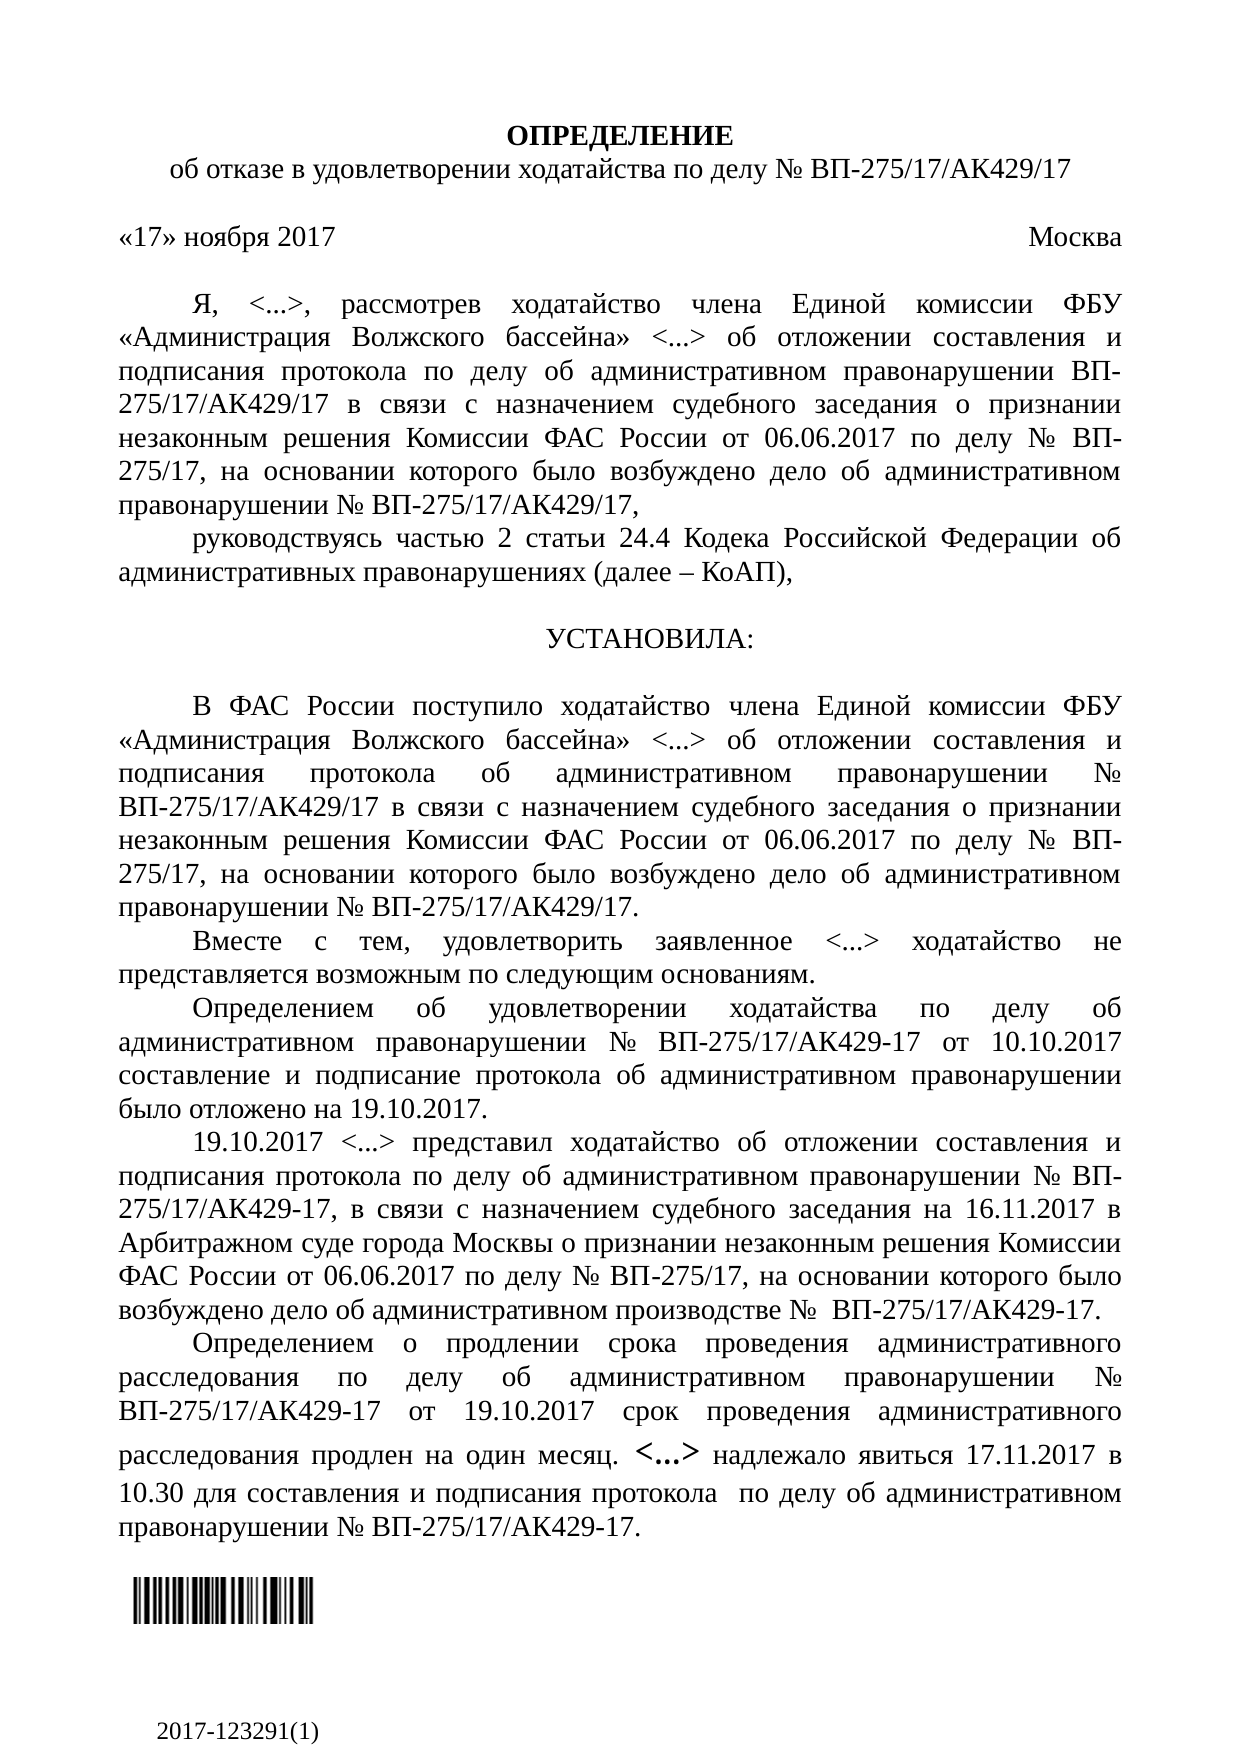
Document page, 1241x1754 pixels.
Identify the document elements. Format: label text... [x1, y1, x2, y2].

text Я, <...>, рассмотрев ходатайство члена Единой комиссии ФБУ «Администрация Волжского бассейна» <...> об отложении составления и подписания протокола по делу об административном правонарушении ВП-275/17/АК429/17 в связи с назначением судебного заседания о признании незаконным решения Комиссии ФАС России от 06.06.2017 по делу № ВП-275/17, на основании которого было возбуждено дело об административном правонарушении № ВП-275/17/АК429/17, [118, 286, 1122, 521]
picture [118, 1577, 331, 1624]
text Определением о продлении срока проведения административного расследования по делу об административном правонарушении № ВП-275/17/АК429-17 от 19.10.2017 срок проведения административного расследования продлен на один месяц. <...> надлежало явиться 17.11.2017 в 10.30 для составления и подписания протокола по делу об административном правонарушении № ВП-275/17/АК429-17. [118, 1326, 1122, 1542]
text Определением об удовлетворении ходатайства по делу об административном правонарушении № ВП-275/17/АК429-17 от 10.10.2017 составление и подписание протокола об административном правонарушении было отложено на 19.10.2017. [118, 990, 1122, 1124]
text ОПРЕДЕЛЕНИЕ [118, 118, 1122, 152]
text В ФАС России поступило ходатайство члена Единой комиссии ФБУ «Администрация Волжского бассейна» <...> об отложении составления и подписания протокола об административном правонарушении № ВП-275/17/АК429/17 в связи с назначением судебного заседания о признании незаконным решения Комиссии ФАС России от 06.06.2017 по делу № ВП-275/17, на основании которого было возбуждено дело об административном правонарушении № ВП-275/17/АК429/17. [118, 688, 1122, 923]
text руководствуясь частью 2 статьи 24.4 Кодека Российской Федерации об административных правонарушениях (далее ‒ КоАП), [118, 521, 1122, 588]
text Вместе с тем, удовлетворить заявленное <...> ходатайство не представляется возможным по следующим основаниям. [118, 923, 1122, 990]
text «17» ноября 2017 Москва [118, 219, 1122, 252]
text об отказе в удовлетворении ходатайства по делу № ВП-275/17/АК429/17 [118, 152, 1122, 185]
text 19.10.2017 <...> представил ходатайство об отложении составления и подписания протокола по делу об административном правонарушении № ВП-275/17/АК429-17, в связи с назначением судебного заседания на 16.11.2017 в Арбитражном суде города Москвы о признании незаконным решения Комиссии ФАС России от 06.06.2017 по делу № ВП-275/17, на основании которого было возбуждено дело об административном производстве № ВП-275/17/АК429-17. [118, 1124, 1122, 1326]
text УСТАНОВИЛА: [118, 621, 1122, 655]
